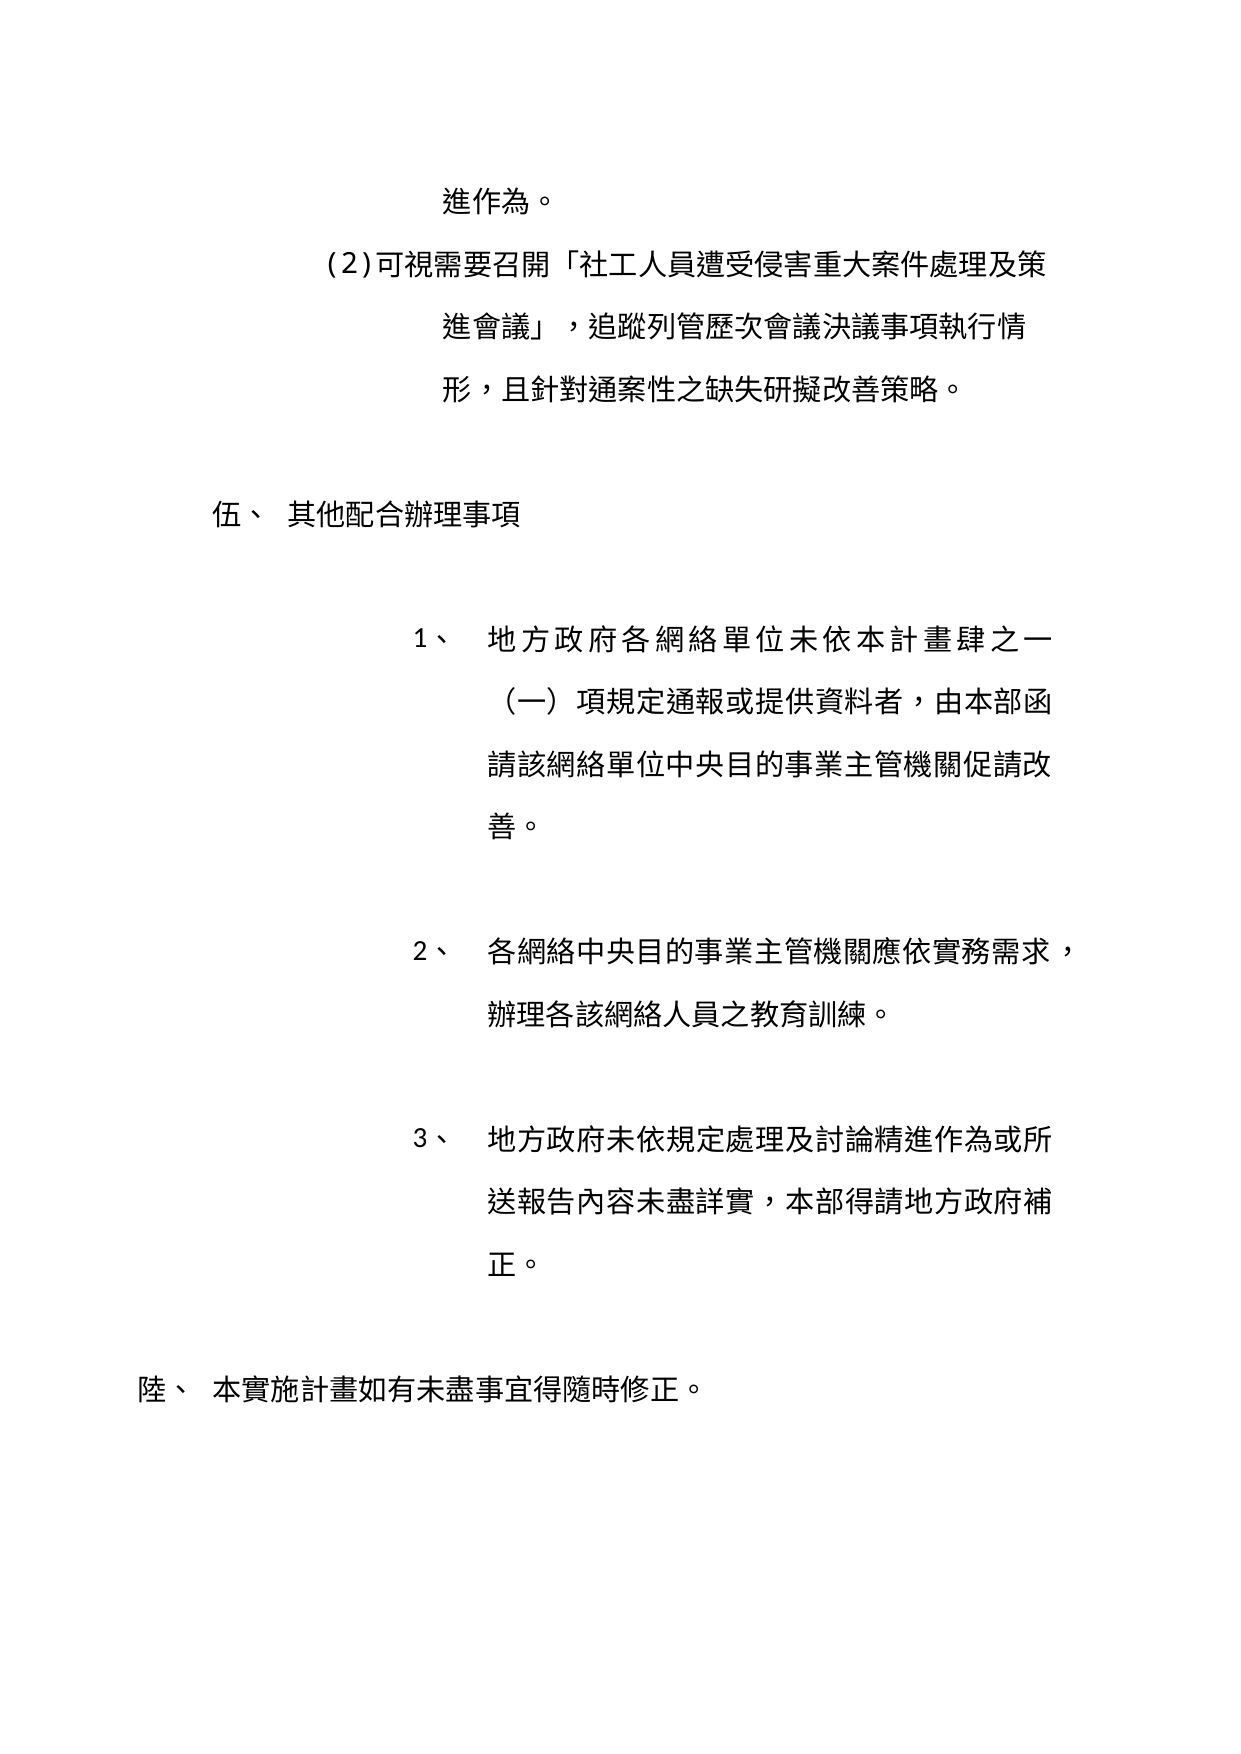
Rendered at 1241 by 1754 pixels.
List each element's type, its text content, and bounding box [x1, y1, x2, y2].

list 本實施計畫如有未盡事宜得隨時修正。 [137, 1346, 1053, 1408]
list 地方政府未依規定處理及討論精進作為或所送報告內容未盡詳實，本部得請地方政府補正。 [412, 1096, 1053, 1283]
list 其他配合辦理事項 [212, 471, 1053, 533]
list 可視需要召開「社工人員遭受侵害重大案件處理及策進會議」，追蹤列管歷次會議決議事項執行情形，且針對通案性之缺失研擬改善策略。 [305, 221, 1053, 408]
list 各網絡中央目的事業主管機關應依實務需求，辦理各該網絡人員之教育訓練。 [412, 908, 1053, 1033]
list 地方政府各網絡單位未依本計畫肆之一（一）項規定通報或提供資料者，由本部函請該網絡單位中央目的事業主管機關促請改善。 [412, 596, 1053, 846]
list 進作為。 [305, 158, 1053, 221]
